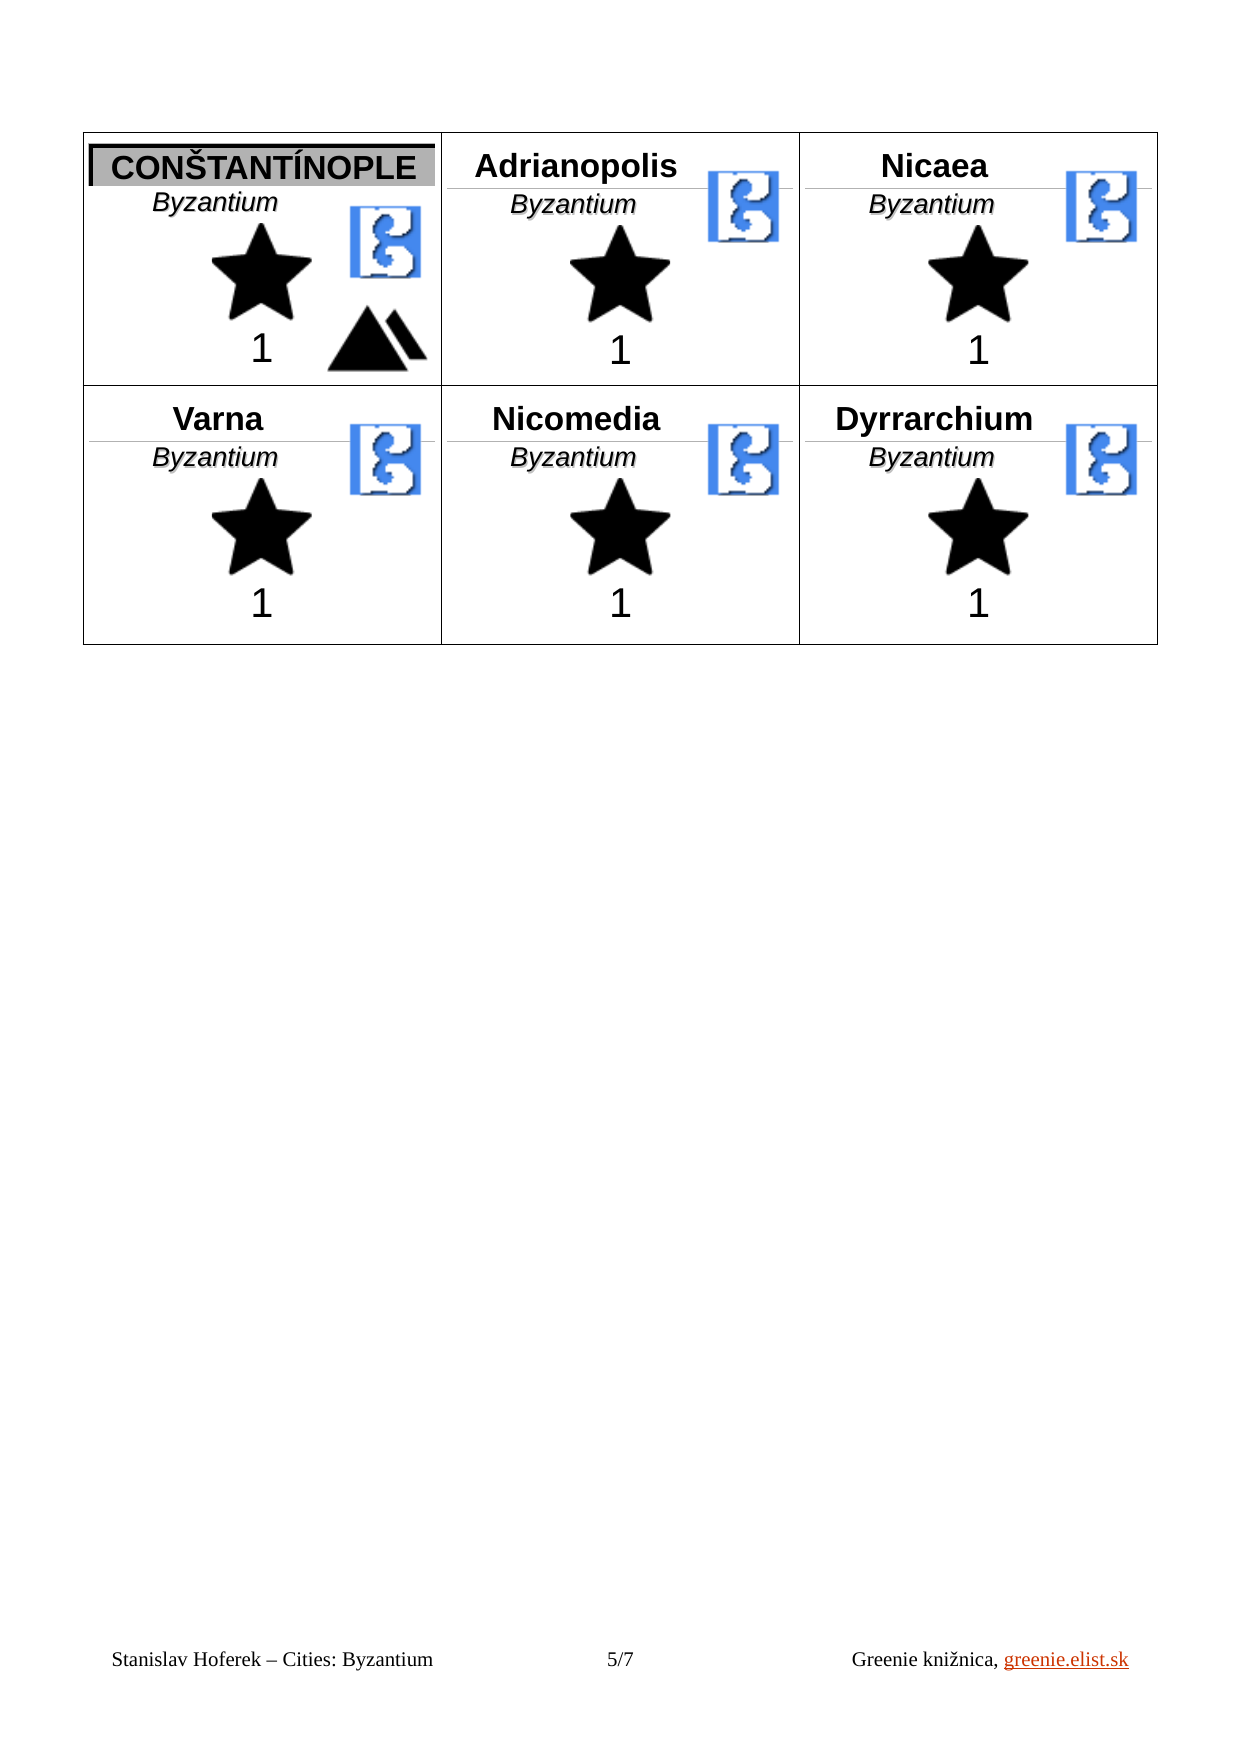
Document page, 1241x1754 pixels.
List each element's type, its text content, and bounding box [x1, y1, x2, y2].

table_header [805, 220, 921, 379]
table_cell Varna Byzantium [84, 386, 441, 644]
table_header 1 [563, 473, 678, 632]
picture [702, 165, 786, 249]
table_header 1 [204, 473, 319, 632]
table_cell Dyrrarchium Byzantium [800, 386, 1157, 644]
table_header 1 [204, 218, 319, 377]
table_header CONŠTANTÍNOPLE Byzantium [84, 133, 441, 385]
table_header 1 [921, 473, 1036, 638]
table_header [320, 218, 344, 377]
picture [211, 223, 312, 324]
table_header [678, 249, 793, 379]
table_header [679, 473, 793, 632]
table_header [89, 218, 204, 377]
picture [211, 478, 312, 579]
table_header [451, 473, 562, 632]
picture [327, 201, 428, 383]
picture [928, 478, 1029, 579]
table_header [786, 220, 793, 248]
table_header [320, 473, 435, 632]
table_header [428, 218, 435, 377]
picture [570, 225, 671, 326]
table_header Nicaea Byzantium [800, 133, 1157, 248]
table_header [89, 473, 204, 632]
table_header [678, 220, 702, 248]
table_header [442, 249, 799, 385]
table_header [1144, 220, 1152, 248]
table_header 1 [562, 220, 678, 379]
table_header Adrianopolis Byzantium [442, 133, 799, 248]
table_header [800, 249, 1157, 385]
table_cell Nicomedia Byzantium [442, 386, 799, 644]
picture [1060, 418, 1144, 502]
picture [702, 418, 786, 502]
picture [1060, 165, 1144, 249]
picture [928, 225, 1029, 326]
table_header 1 [921, 220, 1036, 379]
picture [570, 478, 671, 579]
table_header [1036, 473, 1152, 638]
table_header [1036, 220, 1060, 248]
table_header [447, 220, 562, 379]
table_header [1036, 249, 1152, 379]
table_header [805, 473, 921, 638]
picture [344, 418, 428, 502]
